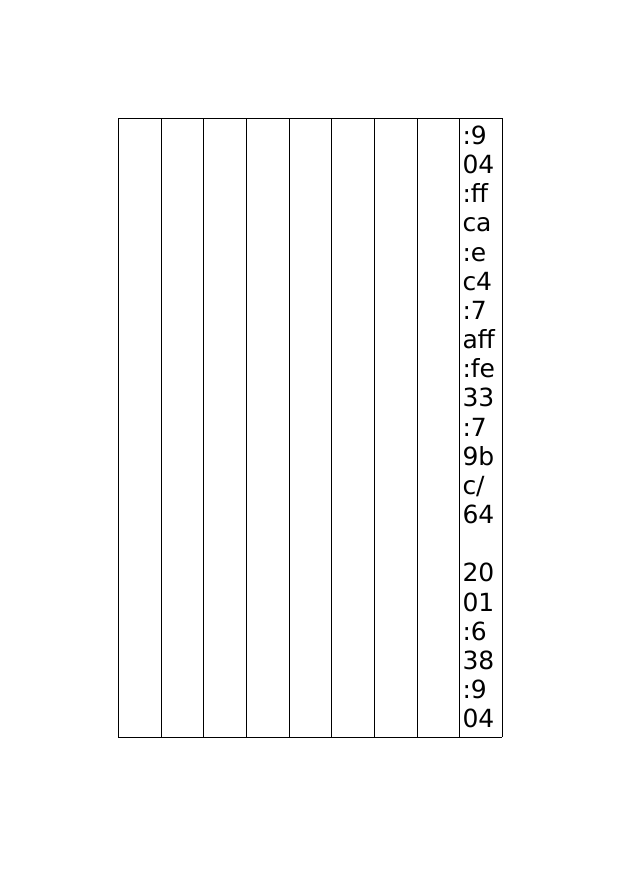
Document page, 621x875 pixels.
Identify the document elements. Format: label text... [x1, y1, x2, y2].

table_cell :904:ffca:ec4:7aff:fe33:79bc/64 2001:638:904 [460, 119, 502, 737]
table_cell [204, 119, 246, 737]
table_cell [247, 119, 289, 737]
table_cell [162, 119, 203, 737]
table_cell [332, 119, 374, 737]
table_cell [290, 119, 331, 737]
table_cell [119, 119, 161, 737]
table_cell [375, 119, 417, 737]
table_cell [418, 119, 459, 737]
